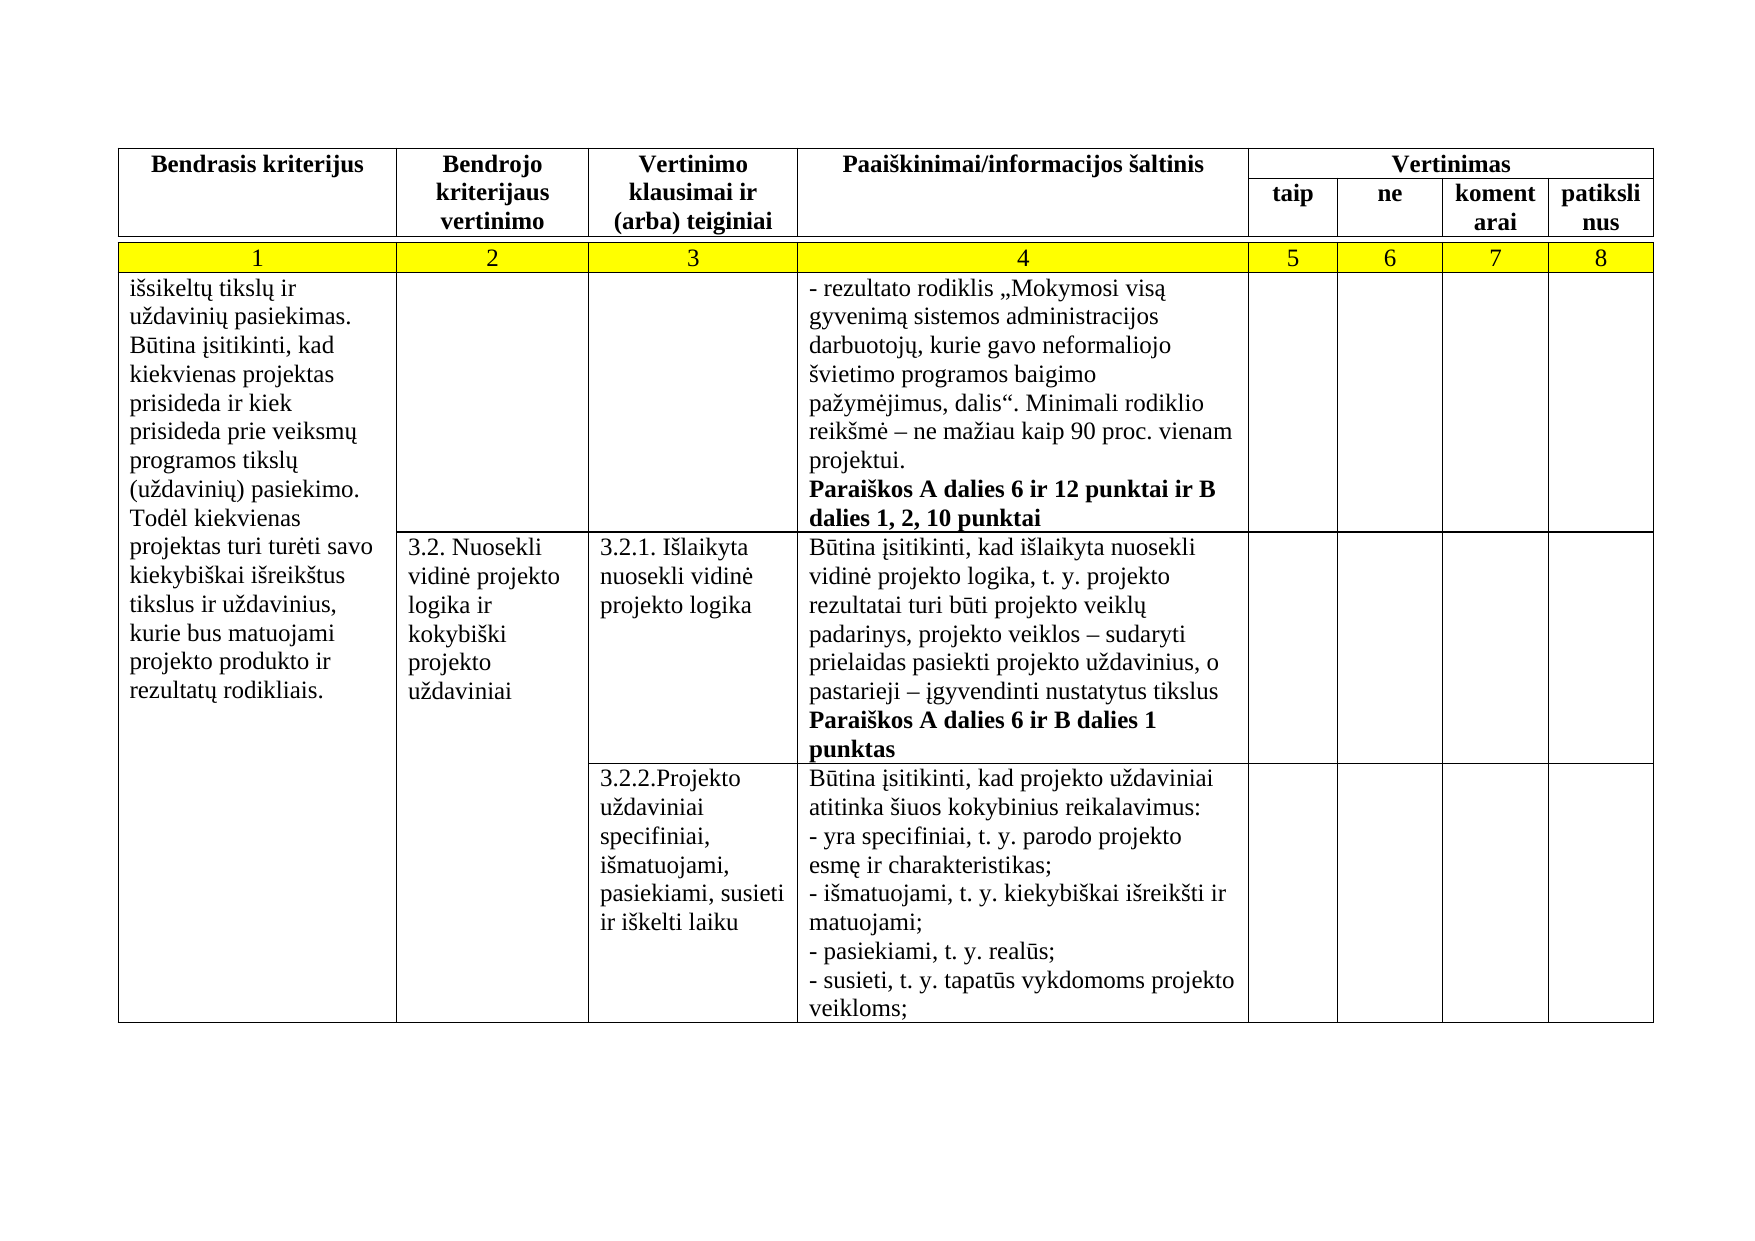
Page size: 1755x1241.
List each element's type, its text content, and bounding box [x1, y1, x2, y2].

table_cell [1337, 237, 1442, 242]
table_cell [798, 237, 1249, 242]
table_cell 3.2. Nuosekli vidinė projekto logika ir kokybiški projekto uždaviniai [397, 533, 588, 1022]
table_cell 3.2.1. Išlaikyta nuosekli vidinė projekto logika [589, 533, 797, 762]
table_cell [1549, 273, 1653, 531]
table_cell [1443, 237, 1548, 242]
table_header Bendrasis kriterijus [119, 149, 396, 236]
table_cell [1249, 764, 1337, 1022]
table_cell 3 [589, 243, 797, 272]
table_cell taip [1249, 179, 1337, 236]
table_cell išsikeltų tikslų ir uždavinių pasiekimas. Būtina įsitikinti, kad kiekvienas projektas prisideda ir kiek prisideda prie veiksmų programos tikslų (uždavinių) pasiekimo. Todėl kiekvienas projektas turi turėti savo kiekybiškai išreikštus tikslus ir uždavinius, kurie bus matuojami projekto produkto ir rezultatų rodikliais. [119, 273, 396, 1022]
table_cell 6 [1338, 243, 1442, 272]
table_cell [1549, 533, 1653, 762]
table_cell [589, 273, 797, 531]
table_header Paaiškinimai/informacijos šaltinis [798, 149, 1248, 236]
table_cell [1249, 273, 1337, 531]
table_cell [1443, 533, 1548, 762]
table_cell 7 [1443, 243, 1548, 272]
table_cell patikslinus [1549, 179, 1653, 236]
table_cell [589, 237, 798, 242]
table_cell [397, 273, 588, 531]
table_cell [118, 237, 397, 242]
table_cell ne [1338, 179, 1442, 236]
table_cell [1338, 273, 1442, 531]
table_cell Būtina įsitikinti, kad projekto uždaviniai atitinka šiuos kokybinius reikalavimus: - yra specifiniai, t. y. parodo projekto esmę ir charakteristikas; - išmatuojami, t. y. kiekybiškai išreikšti ir matuojami; - pasiekiami, t. y. realūs; - susieti, t. y. tapatūs vykdomoms projekto veikloms; [798, 764, 1248, 1022]
table_cell 1 [119, 243, 396, 272]
table_cell [1443, 273, 1548, 531]
table_cell [1249, 533, 1337, 762]
table_cell 5 [1249, 243, 1337, 272]
table_cell [397, 237, 588, 242]
table_cell [1249, 237, 1337, 242]
table_cell [1549, 764, 1653, 1022]
table_header Bendrojo kriterijaus vertinimo aspektai [397, 149, 588, 236]
table_cell komentarai [1443, 179, 1548, 236]
table_cell [1338, 764, 1442, 1022]
table_header Vertinimo klausimai ir (arba) teiginiai [589, 149, 797, 236]
table_cell 4 [798, 243, 1248, 272]
table_cell - rezultato rodiklis „Mokymosi visą gyvenimą sistemos administracijos darbuotojų, kurie gavo neformaliojo švietimo programos baigimo pažymėjimus, dalis“. Minimali rodiklio reikšmė – ne mažiau kaip 90 proc. vienam projektui. Paraiškos A dalies 6 ir 12 punktai ir B dalies 1, 2, 10 punktai [798, 273, 1248, 531]
table_header Vertinimas [1249, 149, 1653, 177]
table_cell Būtina įsitikinti, kad išlaikyta nuosekli vidinė projekto logika, t. y. projekto rezultatai turi būti projekto veiklų padarinys, projekto veiklos – sudaryti prielaidas pasiekti projekto uždavinius, o pastarieji – įgyvendinti nustatytus tikslus Paraiškos A dalies 6 ir B dalies 1 punktas [798, 533, 1248, 762]
table_cell [1443, 764, 1548, 1022]
table_cell 8 [1549, 243, 1653, 272]
table_cell 2 [397, 243, 588, 272]
table_cell 3.2.2.Projekto uždaviniai specifiniai, išmatuojami, pasiekiami, susieti ir iškelti laiku [589, 764, 797, 1022]
table_cell [1548, 237, 1653, 242]
table_cell [1338, 533, 1442, 762]
